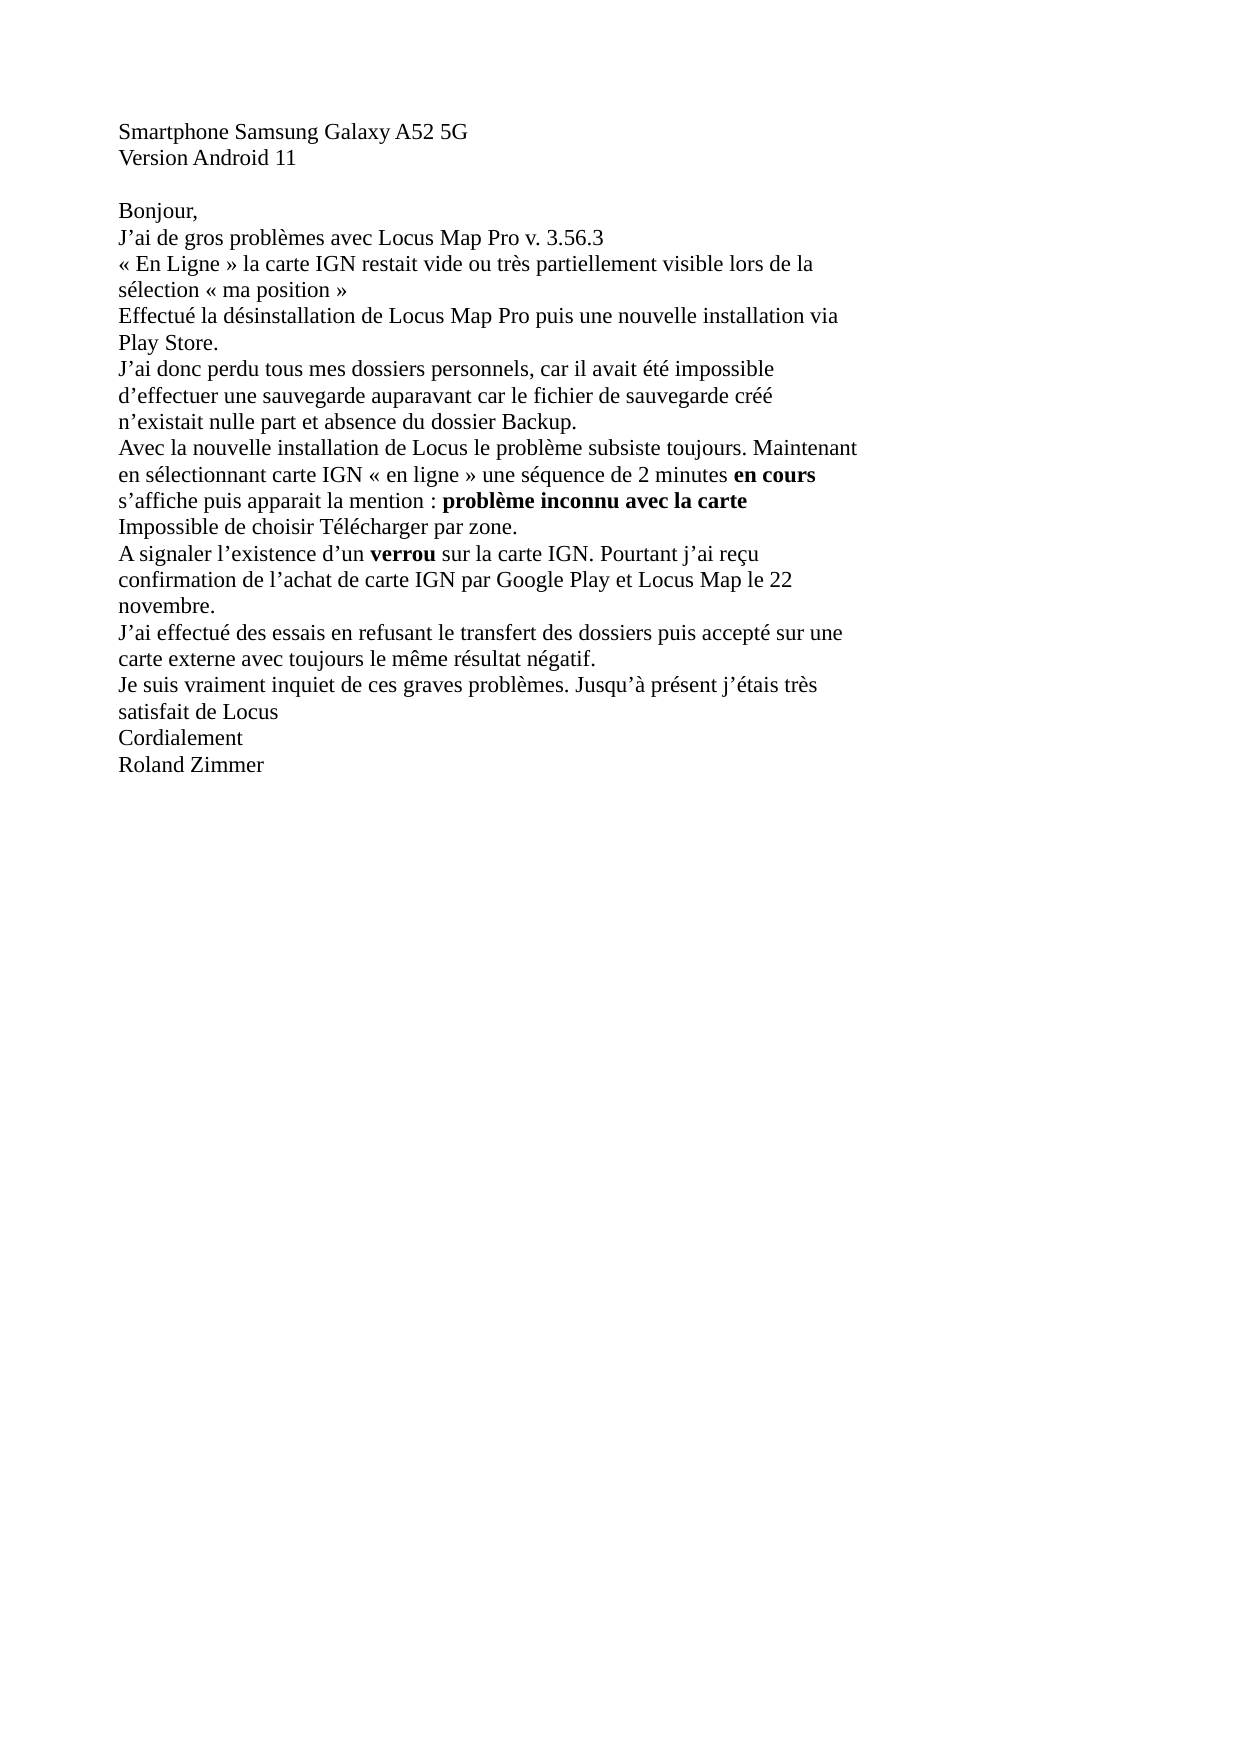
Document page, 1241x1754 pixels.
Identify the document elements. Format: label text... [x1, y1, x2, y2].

text Roland Zimmer [118, 751, 862, 777]
text J’ai de gros problèmes avec Locus Map Pro v. 3.56.3 [118, 223, 862, 250]
text J’ai donc perdu tous mes dossiers personnels, car il avait été impossible d’effectuer une sauvegarde auparavant car le fichier de sauvegarde créé n’existait nulle part et absence du dossier Backup. [118, 355, 862, 434]
text « En Ligne » la carte IGN restait vide ou très partiellement visible lors de la sélection « ma position » [118, 250, 862, 303]
text Impossible de choisir Télécharger par zone. [118, 513, 862, 540]
text Effectué la désinstallation de Locus Map Pro puis une nouvelle installation via Play Store. [118, 303, 862, 355]
text Smartphone Samsung Galaxy A52 5G [118, 118, 862, 144]
text Avec la nouvelle installation de Locus le problème subsiste toujours. Maintenant en sélectionnant carte IGN « en ligne » une séquence de 2 minutes en cours s’affiche puis apparait la mention : problème inconnu avec la carte [118, 434, 862, 513]
text Je suis vraiment inquiet de ces graves problèmes. Jusqu’à présent j’étais très satisfait de Locus [118, 672, 862, 724]
text J’ai effectué des essais en refusant le transfert des dossiers puis accepté sur une carte externe avec toujours le même résultat négatif. [118, 619, 862, 672]
text Cordialement [118, 724, 862, 751]
text Version Android 11 [118, 144, 862, 171]
text A signaler l’existence d’un verrou sur la carte IGN. Pourtant j’ai reçu confirmation de l’achat de carte IGN par Google Play et Locus Map le 22 novembre. [118, 540, 862, 619]
text Bonjour, [118, 197, 862, 223]
